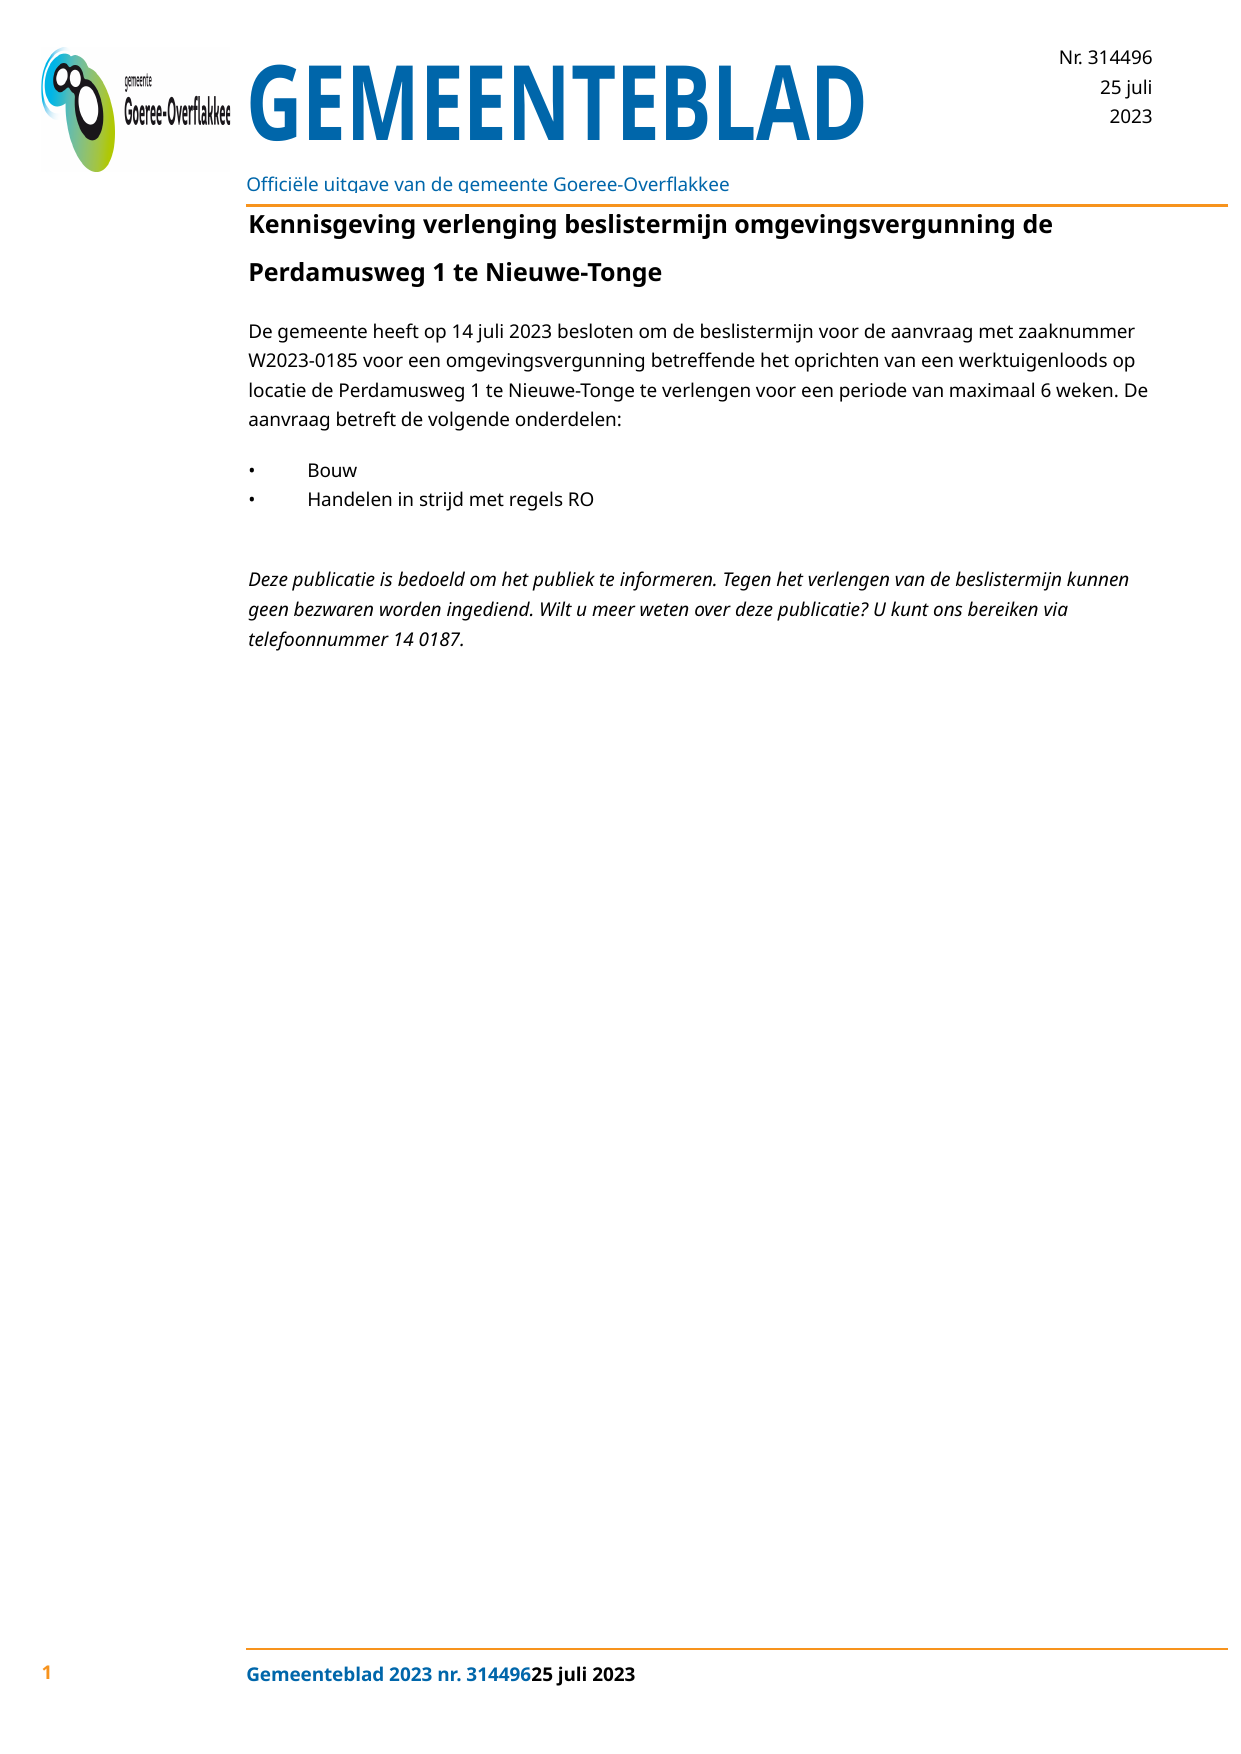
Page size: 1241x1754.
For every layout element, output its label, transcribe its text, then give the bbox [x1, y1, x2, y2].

text Deze publicatie is bedoeld om het publiek te informeren. Tegen het verlengen van de beslistermijn kunnen geen bezwaren worden ingediend. Wilt u meer weten over deze publicatie? U kunt ons bereiken via telefoonnummer 14 0187. [248, 567, 1152, 652]
picture [41, 47, 231, 172]
text De gemeente heeft op 14 juli 2023 besloten om de beslistermijn voor de aanvraag met zaaknummer W2023-0185 voor een omgevingsvergunning betreffende het oprichten van een werktuigenloods op locatie de Perdamusweg 1 te Nieuwe-Tonge te verlengen voor een periode van maximaal 6 weken. De aanvraag betreft de volgende onderdelen: [248, 318, 1152, 432]
list Bouw [248, 457, 1152, 483]
text Kennisgeving verlenging beslistermijn omgevingsvergunning de Perdamusweg 1 te Nieuwe-Tonge [248, 207, 1152, 288]
list Handelen in strijd met regels RO [248, 487, 1152, 512]
